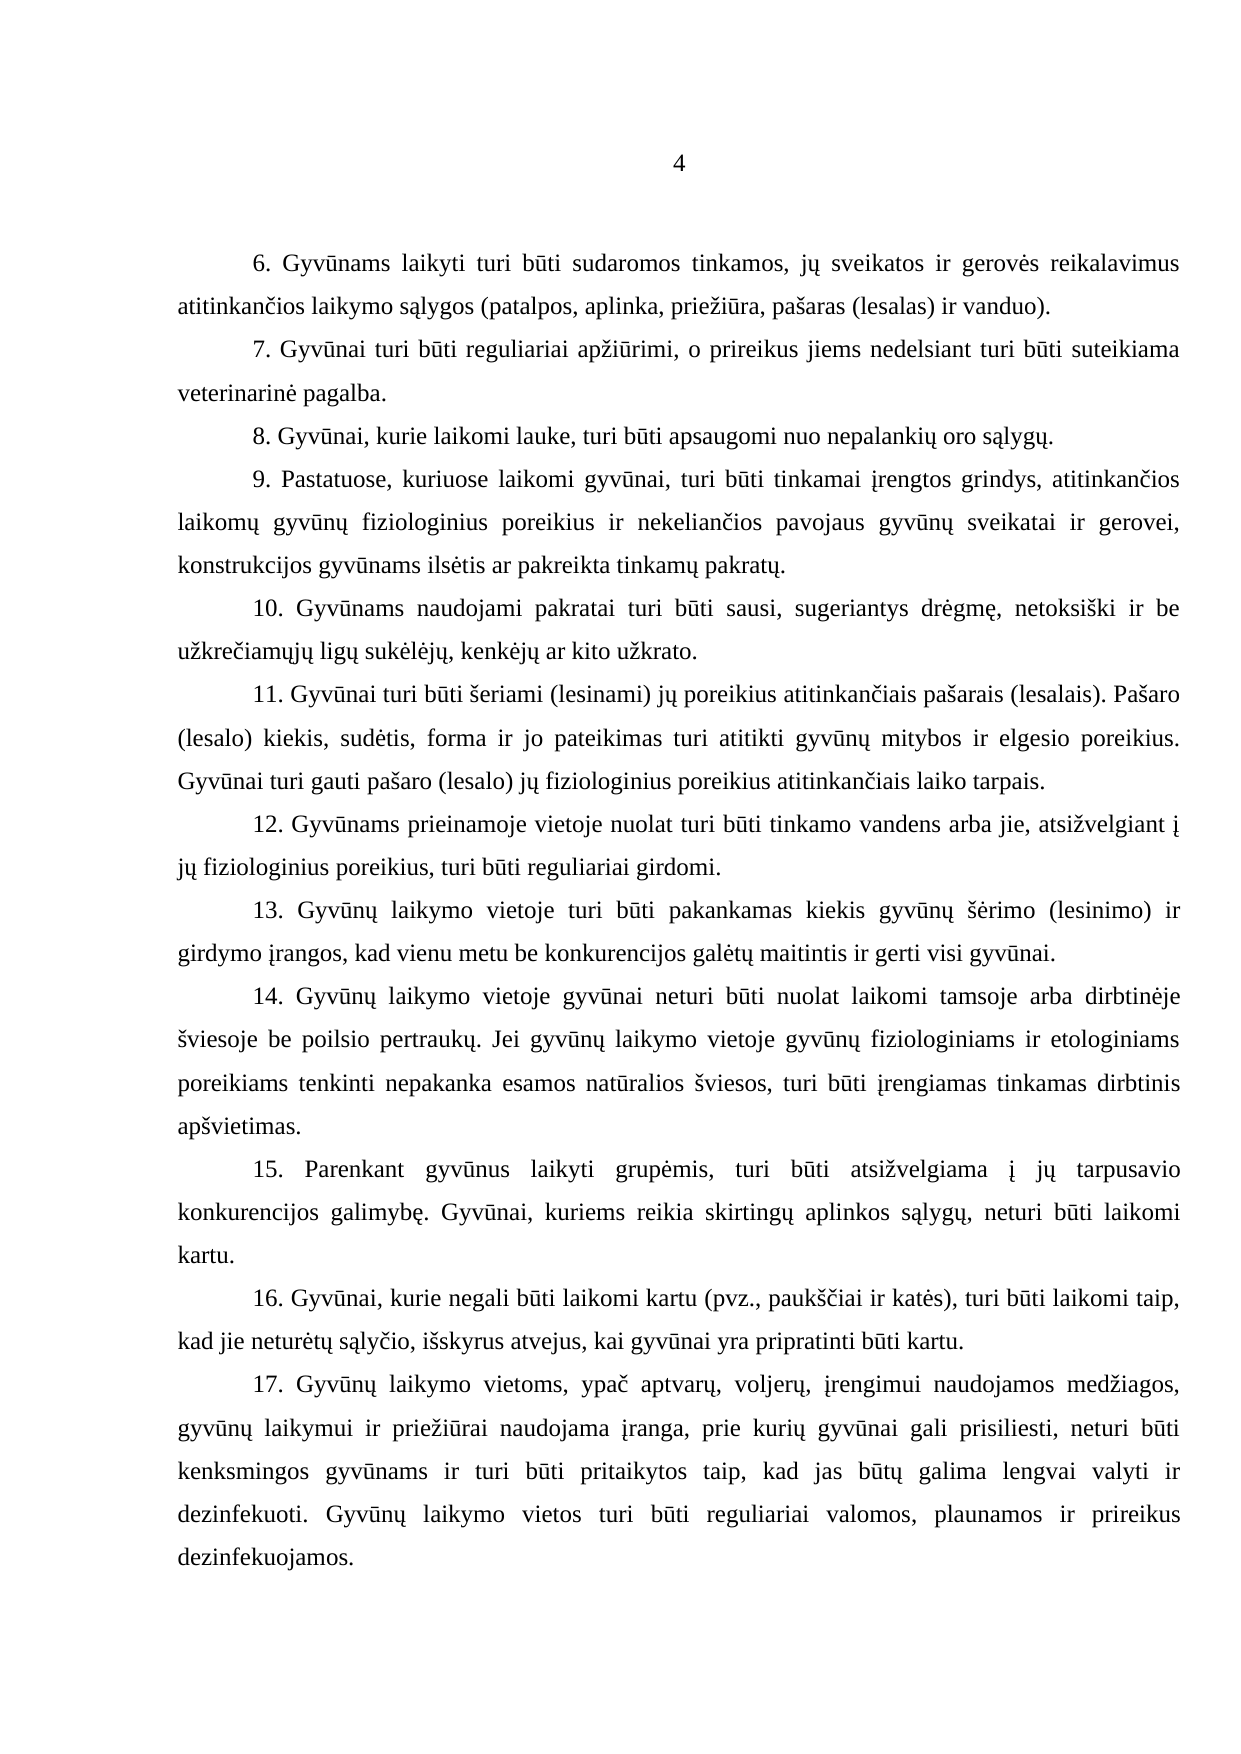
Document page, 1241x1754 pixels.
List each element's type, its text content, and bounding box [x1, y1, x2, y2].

text 8. Gyvūnai, kurie laikomi lauke, turi būti apsaugomi nuo nepalankių oro sąlygų. [177, 421, 1181, 449]
text 7. Gyvūnai turi būti reguliariai apžiūrimi, o prireikus jiems nedelsiant turi būti suteikiama veterinarinė pagalba. [177, 334, 1181, 406]
text 11. Gyvūnai turi būti šeriami (lesinami) jų poreikius atitinkančiais pašarais (lesalais). Pašaro (lesalo) kiekis, sudėtis, forma ir jo pateikimas turi atitikti gyvūnų mitybos ir elgesio poreikius. Gyvūnai turi gauti pašaro (lesalo) jų fiziologinius poreikius atitinkančiais laiko tarpais. [177, 679, 1181, 794]
text 14. Gyvūnų laikymo vietoje gyvūnai neturi būti nuolat laikomi tamsoje arba dirbtinėje šviesoje be poilsio pertraukų. Jei gyvūnų laikymo vietoje gyvūnų fiziologiniams ir etologiniams poreikiams tenkinti nepakanka esamos natūralios šviesos, turi būti įrengiamas tinkamas dirbtinis apšvietimas. [177, 981, 1181, 1139]
text 17. Gyvūnų laikymo vietoms, ypač aptvarų, voljerų, įrengimui naudojamos medžiagos, gyvūnų laikymui ir priežiūrai naudojama įranga, prie kurių gyvūnai gali prisiliesti, neturi būti kenksmingos gyvūnams ir turi būti pritaikytos taip, kad jas būtų galima lengvai valyti ir dezinfekuoti. Gyvūnų laikymo vietos turi būti reguliariai valomos, plaunamos ir prireikus dezinfekuojamos. [177, 1369, 1181, 1571]
text 10. Gyvūnams naudojami pakratai turi būti sausi, sugeriantys drėgmę, netoksiški ir be užkrečiamųjų ligų sukėlėjų, kenkėjų ar kito užkrato. [177, 593, 1181, 665]
text 12. Gyvūnams prieinamoje vietoje nuolat turi būti tinkamo vandens arba jie, atsižvelgiant į jų fiziologinius poreikius, turi būti reguliariai girdomi. [177, 809, 1181, 881]
text 9. Pastatuose, kuriuose laikomi gyvūnai, turi būti tinkamai įrengtos grindys, atitinkančios laikomų gyvūnų fiziologinius poreikius ir nekeliančios pavojaus gyvūnų sveikatai ir gerovei, konstrukcijos gyvūnams ilsėtis ar pakreikta tinkamų pakratų. [177, 464, 1181, 579]
text 6. Gyvūnams laikyti turi būti sudaromos tinkamos, jų sveikatos ir gerovės reikalavimus atitinkančios laikymo sąlygos (patalpos, aplinka, priežiūra, pašaras (lesalas) ir vanduo). [177, 248, 1181, 320]
text 13. Gyvūnų laikymo vietoje turi būti pakankamas kiekis gyvūnų šėrimo (lesinimo) ir girdymo įrangos, kad vienu metu be konkurencijos galėtų maitintis ir gerti visi gyvūnai. [177, 895, 1181, 967]
text 15. Parenkant gyvūnus laikyti grupėmis, turi būti atsižvelgiama į jų tarpusavio konkurencijos galimybę. Gyvūnai, kuriems reikia skirtingų aplinkos sąlygų, neturi būti laikomi kartu. [177, 1154, 1181, 1269]
text 16. Gyvūnai, kurie negali būti laikomi kartu (pvz., paukščiai ir katės), turi būti laikomi taip, kad jie neturėtų sąlyčio, išskyrus atvejus, kai gyvūnai yra pripratinti būti kartu. [177, 1283, 1181, 1355]
